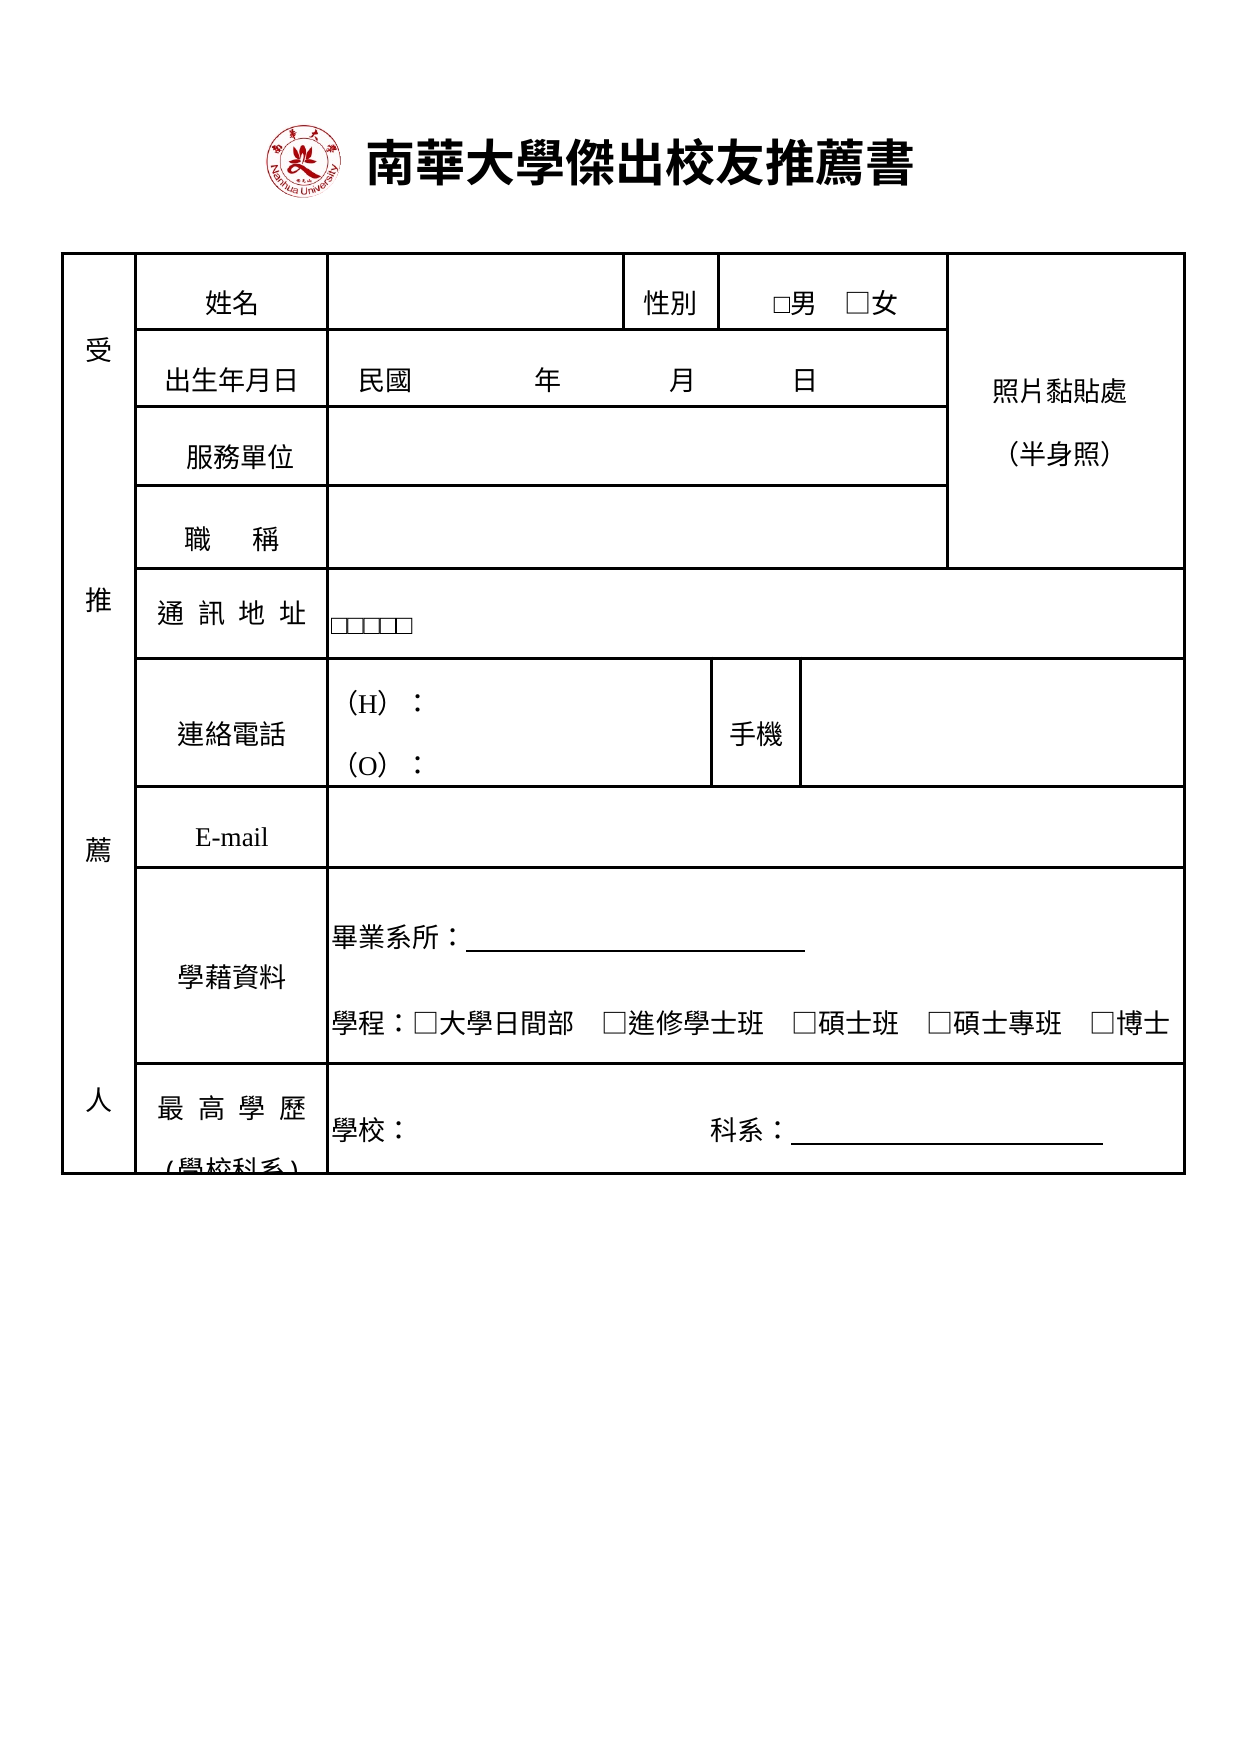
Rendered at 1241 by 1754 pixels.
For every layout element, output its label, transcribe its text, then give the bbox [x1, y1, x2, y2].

table_cell 服務單位 [137, 408, 326, 484]
text 南華大學傑出校友推薦書 [365, 123, 964, 186]
table_cell [329, 487, 946, 567]
table_header □男 □女 [720, 255, 946, 328]
table_header 受 推 薦 人 [64, 255, 134, 1172]
table_cell [329, 408, 946, 484]
table_cell 學校： 科系： [329, 1065, 1183, 1172]
table_cell 通 訊 地 址 (含郵遞區號) [137, 570, 326, 657]
table_header 姓名 [137, 255, 326, 328]
table_cell 學藉資料 [137, 869, 326, 1062]
table_cell 出生年月日 [137, 331, 326, 405]
table_cell （H）： （O）： [329, 660, 710, 785]
table_header 照片黏貼處 （半身照） [949, 255, 1183, 567]
table_cell 畢業系所： 學程：□大學日間部 □進修學士班 □碩士班 □碩士專班 □博士 [329, 869, 1183, 1062]
table_cell E-mail [137, 788, 326, 866]
table_header [329, 255, 622, 328]
table_cell 手機 [713, 660, 799, 785]
table_cell 職 稱 [137, 487, 326, 567]
table_cell [329, 788, 1183, 866]
table_cell 民國 年 月 日 [329, 331, 946, 405]
table_cell □□□□□ [329, 570, 1183, 657]
table_cell [802, 660, 1183, 785]
table_cell 連絡電話 [137, 660, 326, 785]
table_cell 最 高 學 歷 (學校科系) [137, 1065, 326, 1172]
table_header 性別 [625, 255, 717, 328]
